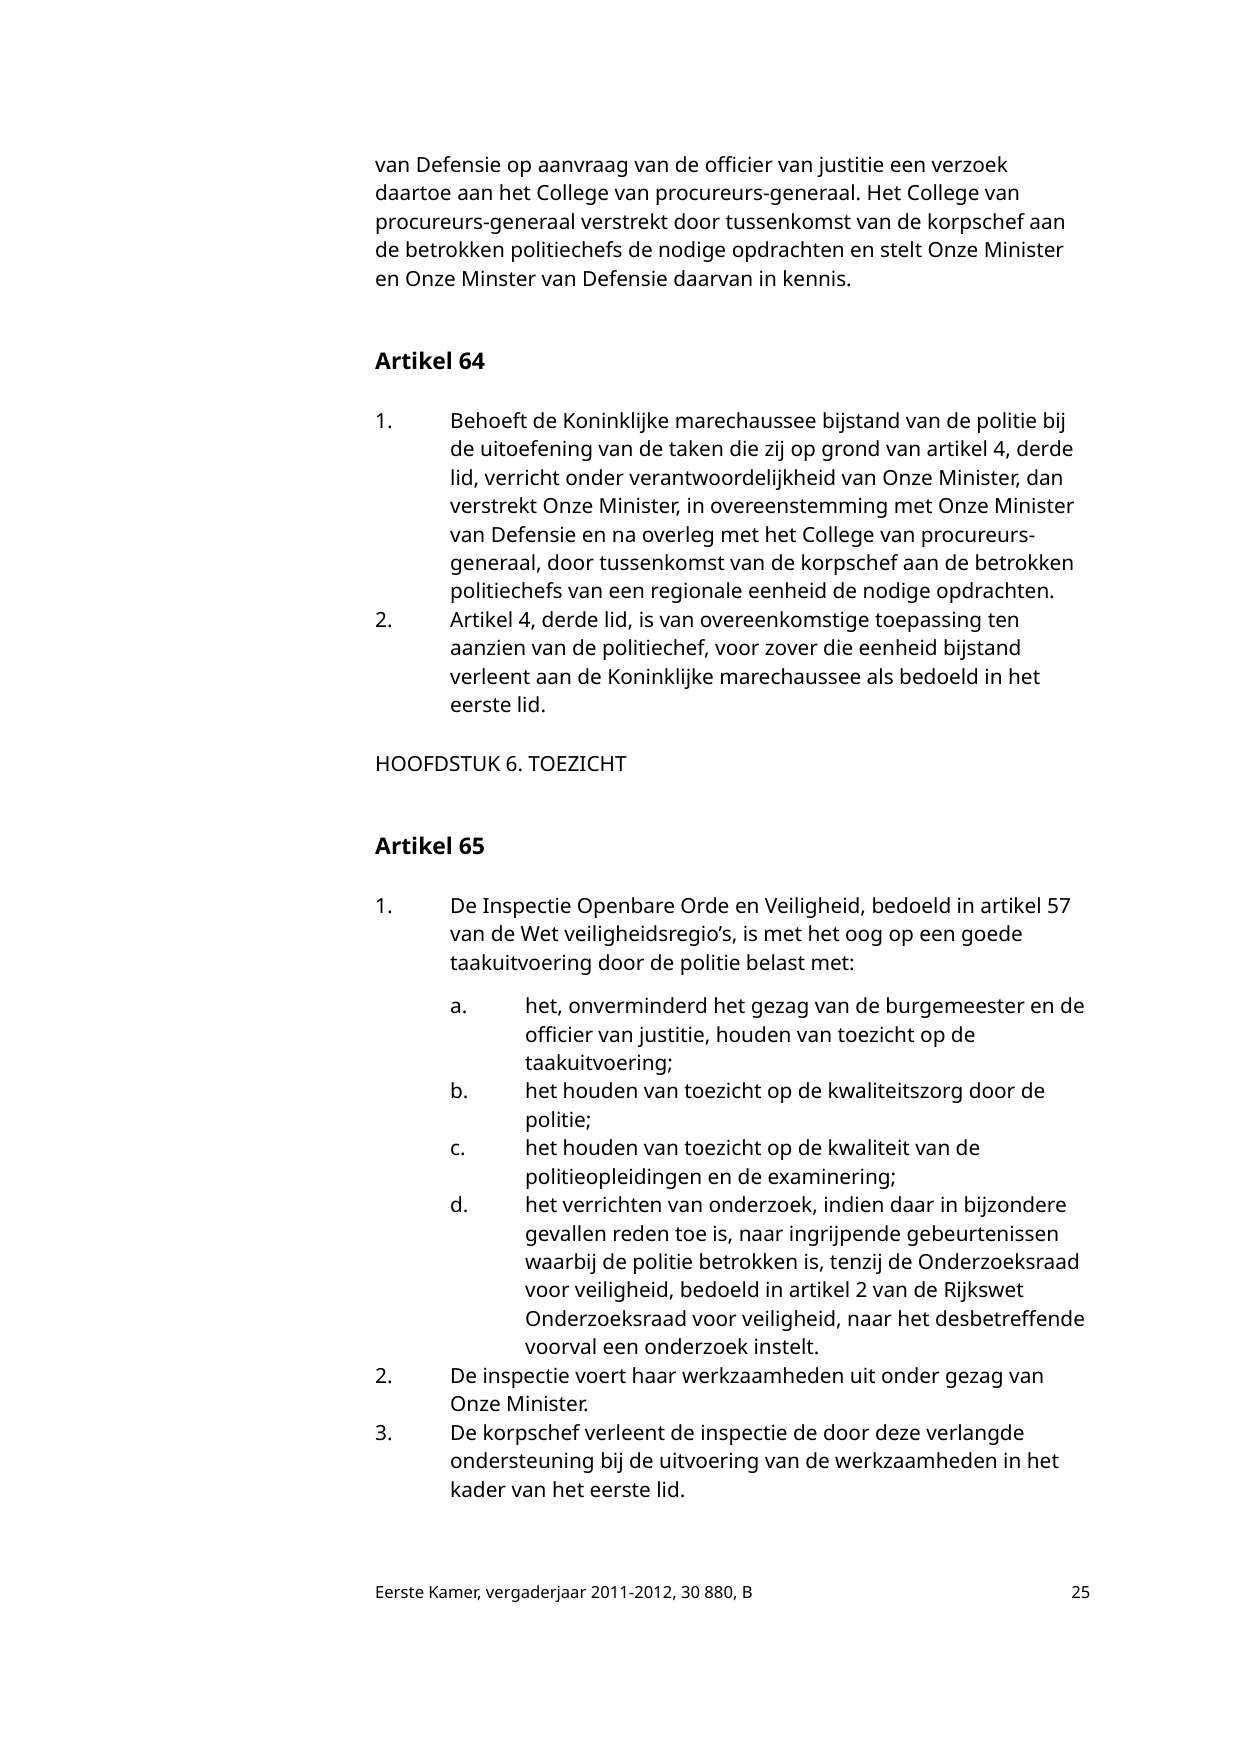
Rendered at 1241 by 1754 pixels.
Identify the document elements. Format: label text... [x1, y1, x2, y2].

list het verrichten van onderzoek, indien daar in bijzondere gevallen reden toe is, naar ingrijpende gebeurtenissen waarbij de politie betrokken is, tenzij de Onderzoeksraad voor veiligheid, bedoeld in artikel 2 van de Rijkswet Onderzoeksraad voor veiligheid, naar het desbetreffende voorval een onderzoek instelt. [450, 1190, 1090, 1361]
list Artikel 4, derde lid, is van overeenkomstige toepassing ten aanzien van de politiechef, voor zover die eenheid bijstand verleent aan de Koninklijke marechaussee als bedoeld in het eerste lid. [375, 605, 1090, 719]
list het houden van toezicht op de kwaliteitszorg door de politie; [450, 1077, 1090, 1133]
list De korpschef verleent de inspectie de door deze verlangde ondersteuning bij de uitvoering van de werkzaamheden in het kader van het eerste lid. [375, 1418, 1090, 1503]
list het, onverminderd het gezag van de burgemeester en de officier van justitie, houden van toezicht op de taakuitvoering; [450, 991, 1090, 1077]
subtitle Artikel 65 [375, 830, 1090, 861]
list Behoeft de Koninklijke marechaussee bijstand van de politie bij de uitoefening van de taken die zij op grond van artikel 4, derde lid, verricht onder verantwoordelijkheid van Onze Minister, dan verstrekt Onze Minister, in overeenstemming met Onze Minister van Defensie en na overleg met het College van procureurs-generaal, door tussenkomst van de korpschef aan de betrokken politiechefs van een regionale eenheid de nodige opdrachten. [375, 406, 1090, 605]
list het houden van toezicht op de kwaliteit van de politieopleidingen en de examinering; [450, 1133, 1090, 1190]
text van Defensie op aanvraag van de officier van justitie een verzoek daartoe aan het College van procureurs-generaal. Het College van procureurs-generaal verstrekt door tussenkomst van de korpschef aan de betrokken politiechefs de nodige opdrachten en stelt Onze Minister en Onze Minster van Defensie daarvan in kennis. [375, 150, 1090, 292]
subtitle HOOFDSTUK 6. TOEZICHT [375, 749, 1090, 777]
list De inspectie voert haar werkzaamheden uit onder gezag van Onze Minister. [375, 1361, 1090, 1418]
subtitle Artikel 64 [375, 345, 1090, 376]
list De Inspectie Openbare Orde en Veiligheid, bedoeld in artikel 57 van de Wet veiligheidsregio’s, is met het oog op een goede taakuitvoering door de politie belast met: [375, 891, 1090, 976]
